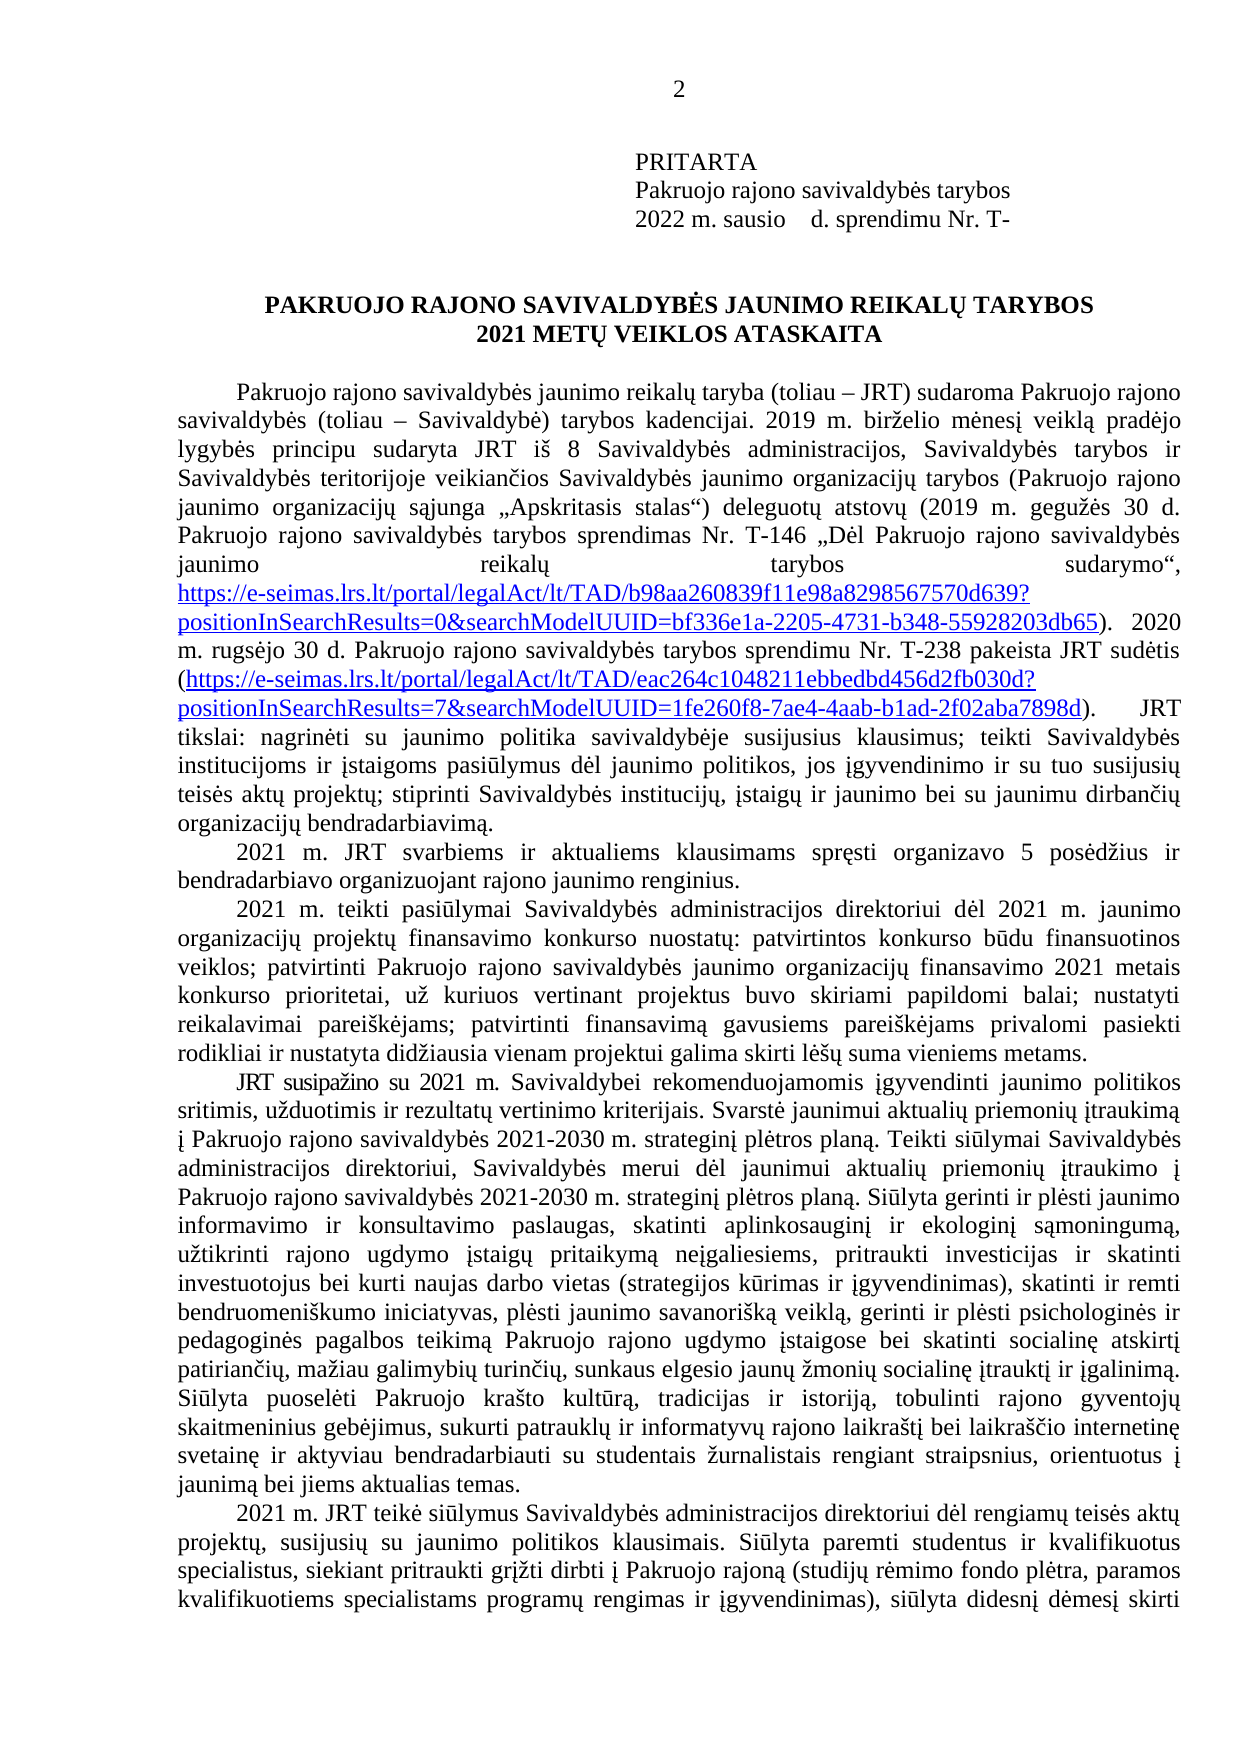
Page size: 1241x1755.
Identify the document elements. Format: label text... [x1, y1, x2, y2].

text 2021 METŲ VEIKLOS ATASKAITA [177, 319, 1181, 348]
text 2021 m. JRT teikė siūlymus Savivaldybės administracijos direktoriui dėl rengiamų teisės aktų projektų, susijusių su jaunimo politikos klausimais. Siūlyta paremti studentus ir kvalifikuotus specialistus, siekiant pritraukti grįžti dirbti į Pakruojo rajoną (studijų rėmimo fondo plėtra, paramos kvalifikuotiems specialistams programų rengimas ir įgyvendinimas), siūlyta didesnį dėmesį skirti [177, 1498, 1181, 1613]
text Pakruojo rajono savivaldybės jaunimo reikalų taryba (toliau – JRT) sudaroma Pakruojo rajono savivaldybės (toliau – Savivaldybė) tarybos kadencijai. 2019 m. birželio mėnesį veiklą pradėjo lygybės principu sudaryta JRT iš 8 Savivaldybės administracijos, Savivaldybės tarybos ir Savivaldybės teritorijoje veikiančios Savivaldybės jaunimo organizacijų tarybos (Pakruojo rajono jaunimo organizacijų sąjunga „Apskritasis stalas“) deleguotų atstovų (2019 m. gegužės 30 d. Pakruojo rajono savivaldybės tarybos sprendimas Nr. T-146 „Dėl Pakruojo rajono savivaldybės jaunimo reikalų tarybos sudarymo“, https://e-seimas.lrs.lt/portal/legalAct/lt/TAD/b98aa260839f11e98a8298567570d639?positionInSearchResults=0&searchModelUUID=bf336e1a-2205-4731-b348-55928203db65). 2020 m. rugsėjo 30 d. Pakruojo rajono savivaldybės tarybos sprendimu Nr. T-238 pakeista JRT sudėtis (https://e-seimas.lrs.lt/portal/legalAct/lt/TAD/eac264c1048211ebbedbd456d2fb030d?positionInSearchResults=7&searchModelUUID=1fe260f8-7ae4-4aab-b1ad-2f02aba7898d). JRT tikslai: nagrinėti su jaunimo politika savivaldybėje susijusius klausimus; teikti Savivaldybės institucijoms ir įstaigoms pasiūlymus dėl jaunimo politikos, jos įgyvendinimo ir su tuo susijusių teisės aktų projektų; stiprinti Savivaldybės institucijų, įstaigų ir jaunimo bei su jaunimu dirbančių organizacijų bendradarbiavimą. [177, 377, 1181, 837]
text JRT susipažino su 2021 m. Savivaldybei rekomenduojamomis įgyvendinti jaunimo politikos sritimis, užduotimis ir rezultatų vertinimo kriterijais. Svarstė jaunimui aktualių priemonių įtraukimą į Pakruojo rajono savivaldybės 2021-2030 m. strateginį plėtros planą. Teikti siūlymai Savivaldybės administracijos direktoriui, Savivaldybės merui dėl jaunimui aktualių priemonių įtraukimo į Pakruojo rajono savivaldybės 2021-2030 m. strateginį plėtros planą. Siūlyta gerinti ir plėsti jaunimo informavimo ir konsultavimo paslaugas, skatinti aplinkosauginį ir ekologinį sąmoningumą, užtikrinti rajono ugdymo įstaigų pritaikymą neįgaliesiems, pritraukti investicijas ir skatinti investuotojus bei kurti naujas darbo vietas (strategijos kūrimas ir įgyvendinimas), skatinti ir remti bendruomeniškumo iniciatyvas, plėsti jaunimo savanorišką veiklą, gerinti ir plėsti psichologinės ir pedagoginės pagalbos teikimą Pakruojo rajono ugdymo įstaigose bei skatinti socialinę atskirtį patiriančių, mažiau galimybių turinčių, sunkaus elgesio jaunų žmonių socialinę įtrauktį ir įgalinimą. Siūlyta puoselėti Pakruojo krašto kultūrą, tradicijas ir istoriją, tobulinti rajono gyventojų skaitmeninius gebėjimus, sukurti patrauklų ir informatyvų rajono laikraštį bei laikraščio internetinę svetainę ir aktyviau bendradarbiauti su studentais žurnalistais rengiant straipsnius, orientuotus į jaunimą bei jiems aktualias temas. [177, 1067, 1181, 1498]
text PRITARTA Pakruojo rajono savivaldybės tarybos [635, 147, 1181, 204]
text 2021 m. JRT svarbiems ir aktualiems klausimams spręsti organizavo 5 posėdžius ir bendradarbiavo organizuojant rajono jaunimo renginius. [177, 837, 1181, 894]
text 2022 m. sausio d. sprendimu Nr. T- [635, 204, 1181, 233]
text 2021 m. teikti pasiūlymai Savivaldybės administracijos direktoriui dėl 2021 m. jaunimo organizacijų projektų finansavimo konkurso nuostatų: patvirtintos konkurso būdu finansuotinos veiklos; patvirtinti Pakruojo rajono savivaldybės jaunimo organizacijų finansavimo 2021 metais konkurso prioritetai, už kuriuos vertinant projektus buvo skiriami papildomi balai; nustatyti reikalavimai pareiškėjams; patvirtinti finansavimą gavusiems pareiškėjams privalomi pasiekti rodikliai ir nustatyta didžiausia vienam projektui galima skirti lėšų suma vieniems metams. [177, 894, 1181, 1067]
text PAKRUOJO RAJONO SAVIVALDYBĖS JAUNIMO REIKALŲ TARYBOS [177, 291, 1181, 319]
